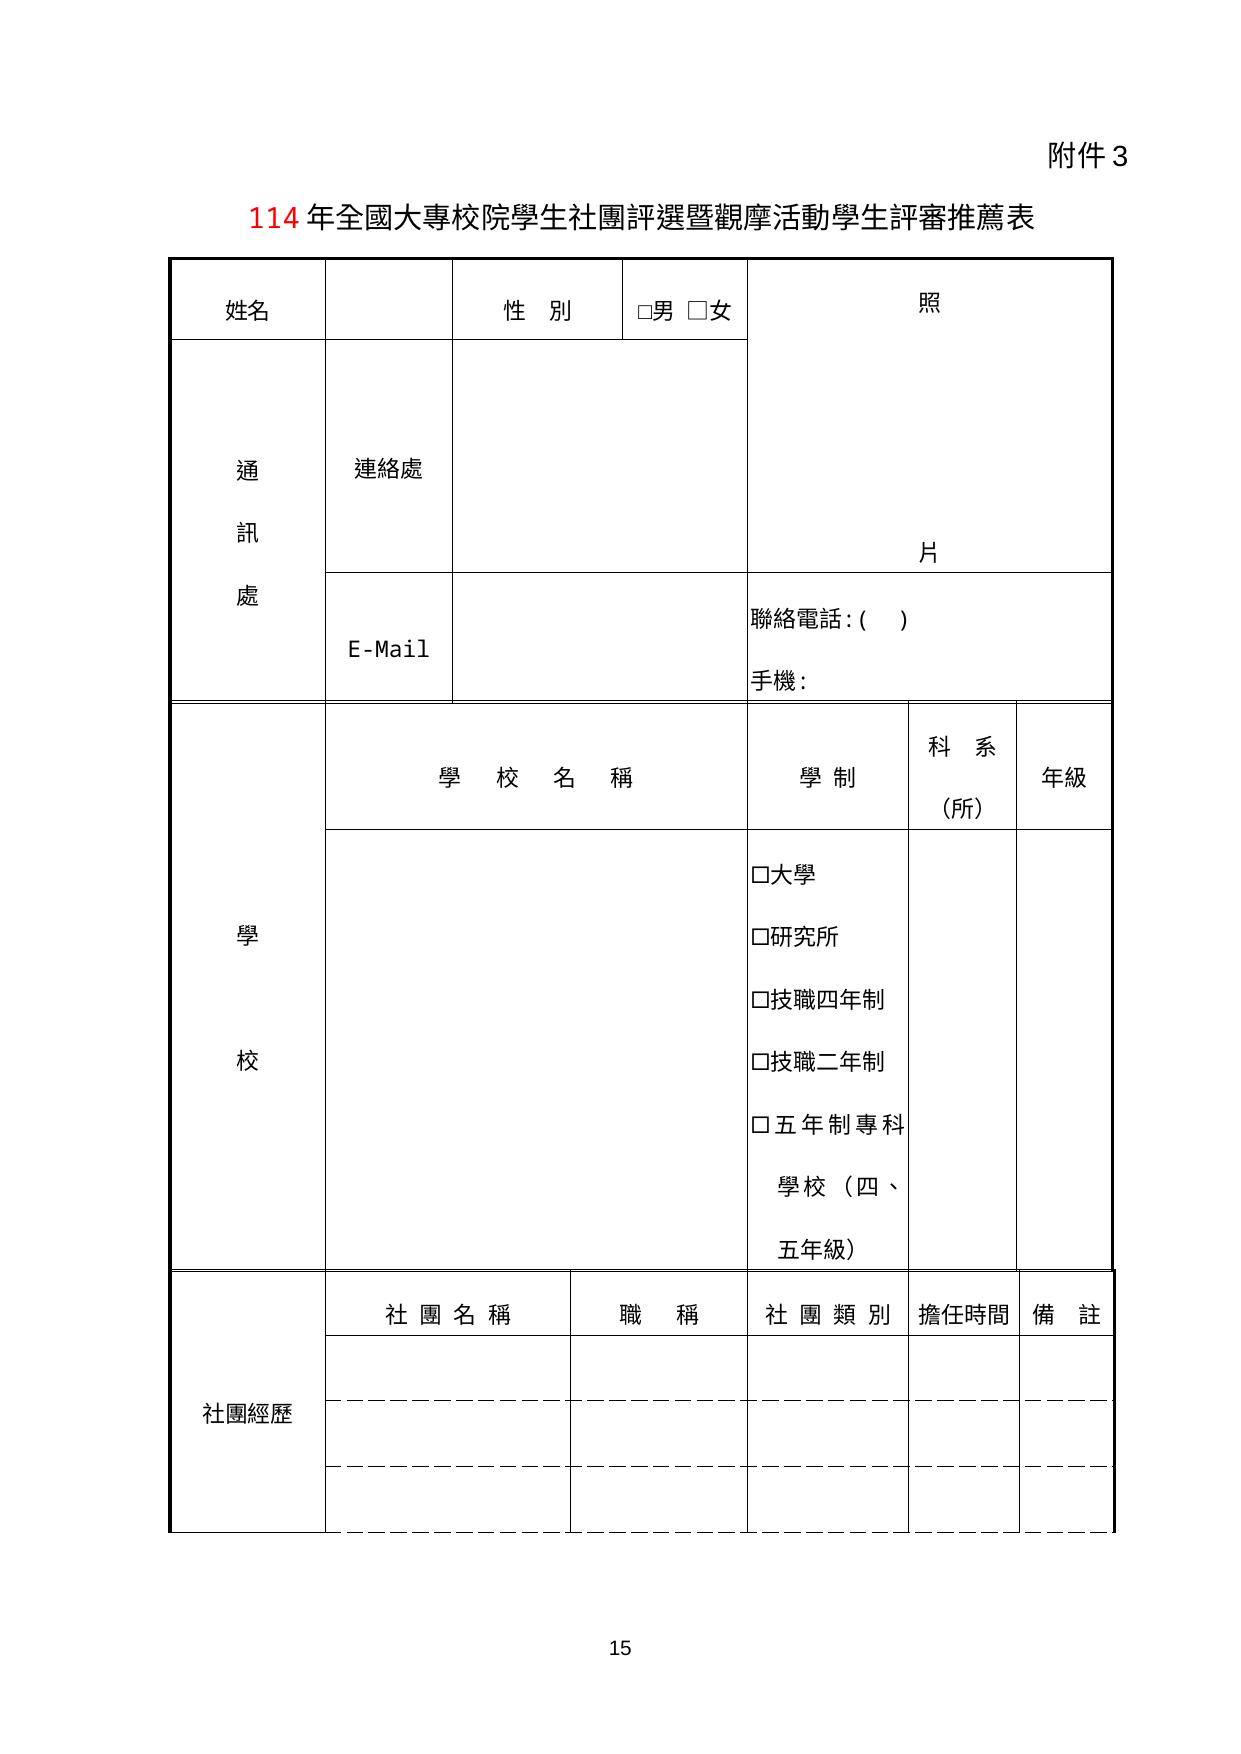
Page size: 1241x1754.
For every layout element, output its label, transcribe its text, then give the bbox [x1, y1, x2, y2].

table_cell E-Mail [326, 573, 452, 700]
table_cell [1020, 1336, 1113, 1400]
table_cell [1020, 1400, 1113, 1466]
text 附件3 [112, 112, 1128, 175]
table_cell [571, 1466, 747, 1532]
table_cell 通 訊 處 [172, 340, 325, 700]
table_cell 性 別 [453, 260, 622, 339]
table_cell 年級 [1017, 704, 1111, 828]
table_cell [326, 1400, 570, 1466]
table_cell [748, 1466, 908, 1532]
table_cell 社團經歷 [172, 1272, 325, 1532]
table_cell 學 校 [172, 704, 325, 1269]
table_cell [326, 1336, 570, 1400]
table_cell [1020, 1466, 1113, 1532]
table_cell [326, 260, 452, 339]
table_cell [326, 830, 747, 1269]
table_cell 社 團 名 稱 [326, 1272, 570, 1335]
table_cell [748, 1400, 908, 1466]
table_cell [909, 1466, 1019, 1532]
table_cell 擔任時間 [909, 1272, 1019, 1335]
table_cell [909, 1400, 1019, 1466]
table_cell 社 團 類 別 [748, 1272, 908, 1335]
table_cell 科 系（所） [909, 704, 1016, 828]
table_cell 學 制 [748, 704, 908, 828]
table_cell 聯絡電話:( ) 手機: [748, 573, 1111, 700]
table_cell 學 校 名 稱 [326, 704, 747, 828]
table_header 114年全國大專校院學生社團評選暨觀摩活動學生評審推薦表 [170, 175, 1112, 257]
table_cell 照 片 [748, 260, 1111, 572]
table_cell [326, 1466, 570, 1532]
table_cell 姓名 [172, 260, 325, 339]
table_cell [453, 340, 747, 572]
table_cell [1017, 830, 1111, 1269]
table_cell [571, 1336, 747, 1400]
table_cell 職 稱 [571, 1272, 747, 1335]
table_cell □男 □女 [623, 260, 747, 339]
table_cell [909, 1336, 1019, 1400]
table_cell 大學 研究所 技職四年制 技職二年制 五年制專科學校（四、五年級） [748, 830, 908, 1269]
table_cell [909, 830, 1016, 1269]
table_cell [748, 1336, 908, 1400]
table_cell 連絡處 [326, 340, 452, 572]
table_cell [571, 1400, 747, 1466]
table_cell 備 註 [1020, 1272, 1113, 1335]
table_cell [453, 573, 747, 700]
